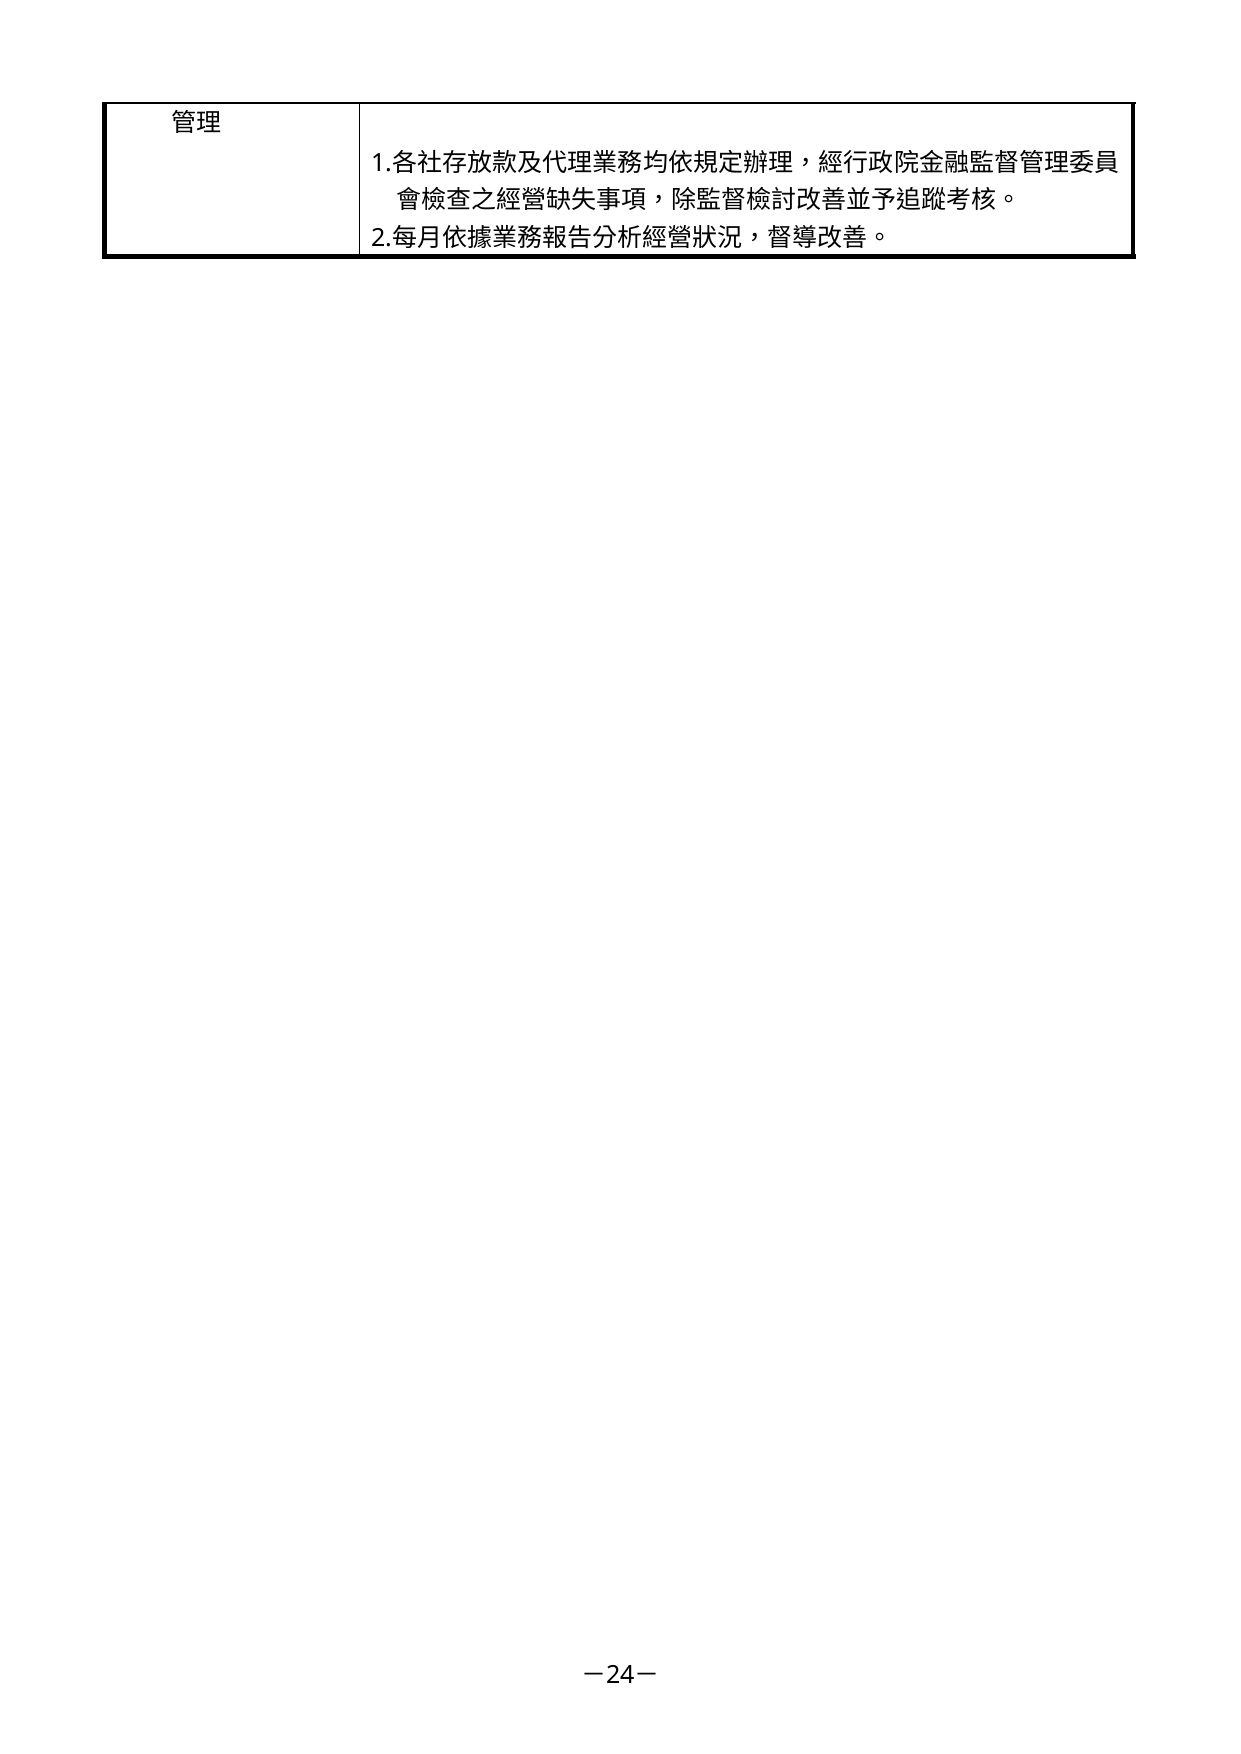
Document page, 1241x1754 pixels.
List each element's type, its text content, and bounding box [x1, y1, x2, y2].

table_cell 1.各社存放款及代理業務均依規定辦理，經行政院金融監督管理委員會檢查之經營缺失事項，除監督檢討改善並予追蹤考核。 2.每月依據業務報告分析經營狀況，督導改善。 [360, 104, 1131, 254]
table_cell 管理 [107, 104, 359, 254]
